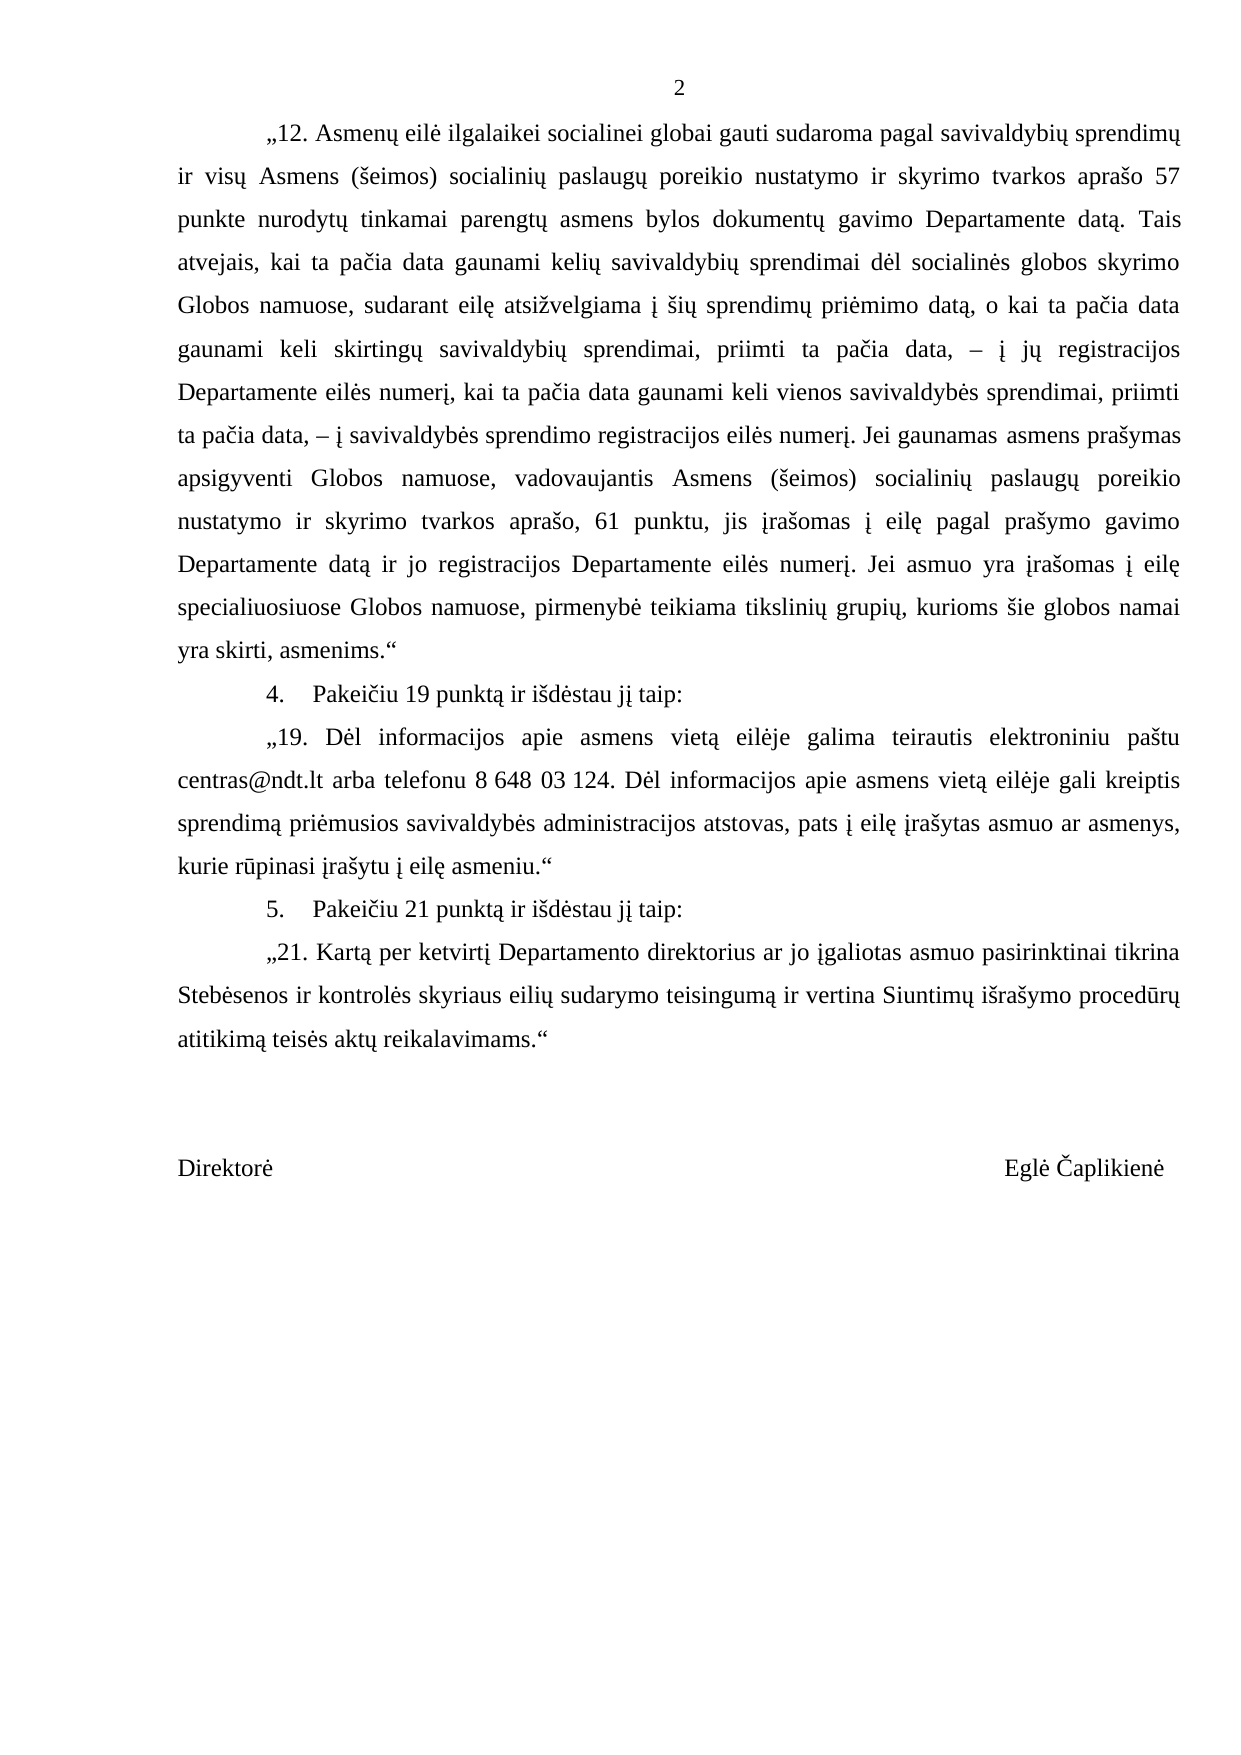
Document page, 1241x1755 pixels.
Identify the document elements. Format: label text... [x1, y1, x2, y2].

text „12. Asmenų eilė ilgalaikei socialinei globai gauti sudaroma pagal savivaldybių sprendimų ir visų Asmens (šeimos) socialinių paslaugų poreikio nustatymo ir skyrimo tvarkos aprašo 57 punkte nurodytų tinkamai parengtų asmens bylos dokumentų gavimo Departamente datą. Tais atvejais, kai ta pačia data gaunami kelių savivaldybių sprendimai dėl socialinės globos skyrimo Globos namuose, sudarant eilę atsižvelgiama į šių sprendimų priėmimo datą, o kai ta pačia data gaunami keli skirtingų savivaldybių sprendimai, priimti ta pačia data, – į jų registracijos Departamente eilės numerį, kai ta pačia data gaunami keli vienos savivaldybės sprendimai, priimti ta pačia data, – į savivaldybės sprendimo registracijos eilės numerį. Jei gaunamas asmens prašymas apsigyventi Globos namuose, vadovaujantis Asmens (šeimos) socialinių paslaugų poreikio nustatymo ir skyrimo tvarkos aprašo, 61 punktu, jis įrašomas į eilę pagal prašymo gavimo Departamente datą ir jo registracijos Departamente eilės numerį. Jei asmuo yra įrašomas į eilę specialiuosiuose Globos namuose, pirmenybė teikiama tikslinių grupių, kurioms šie globos namai yra skirti, asmenims.“ [177, 118, 1181, 664]
text Direktorė Eglė Čaplikienė [177, 1153, 1181, 1182]
text „21. Kartą per ketvirtį Departamento direktorius ar jo įgaliotas asmuo pasirinktinai tikrina Stebėsenos ir kontrolės skyriaus eilių sudarymo teisingumą ir vertina Siuntimų išrašymo procedūrų atitikimą teisės aktų reikalavimams.“ [177, 937, 1181, 1052]
text „19. Dėl informacijos apie asmens vietą eilėje galima teirautis elektroniniu paštu centras@ndt.lt arba telefonu 8 648 03 124. Dėl informacijos apie asmens vietą eilėje gali kreiptis sprendimą priėmusios savivaldybės administracijos atstovas, pats į eilę įrašytas asmuo ar asmenys, kurie rūpinasi įrašytu į eilę asmeniu.“ [177, 722, 1181, 880]
text 4. Pakeičiu 19 punktą ir išdėstau jį taip: [177, 679, 1181, 707]
text 5. Pakeičiu 21 punktą ir išdėstau jį taip: [177, 894, 1181, 923]
